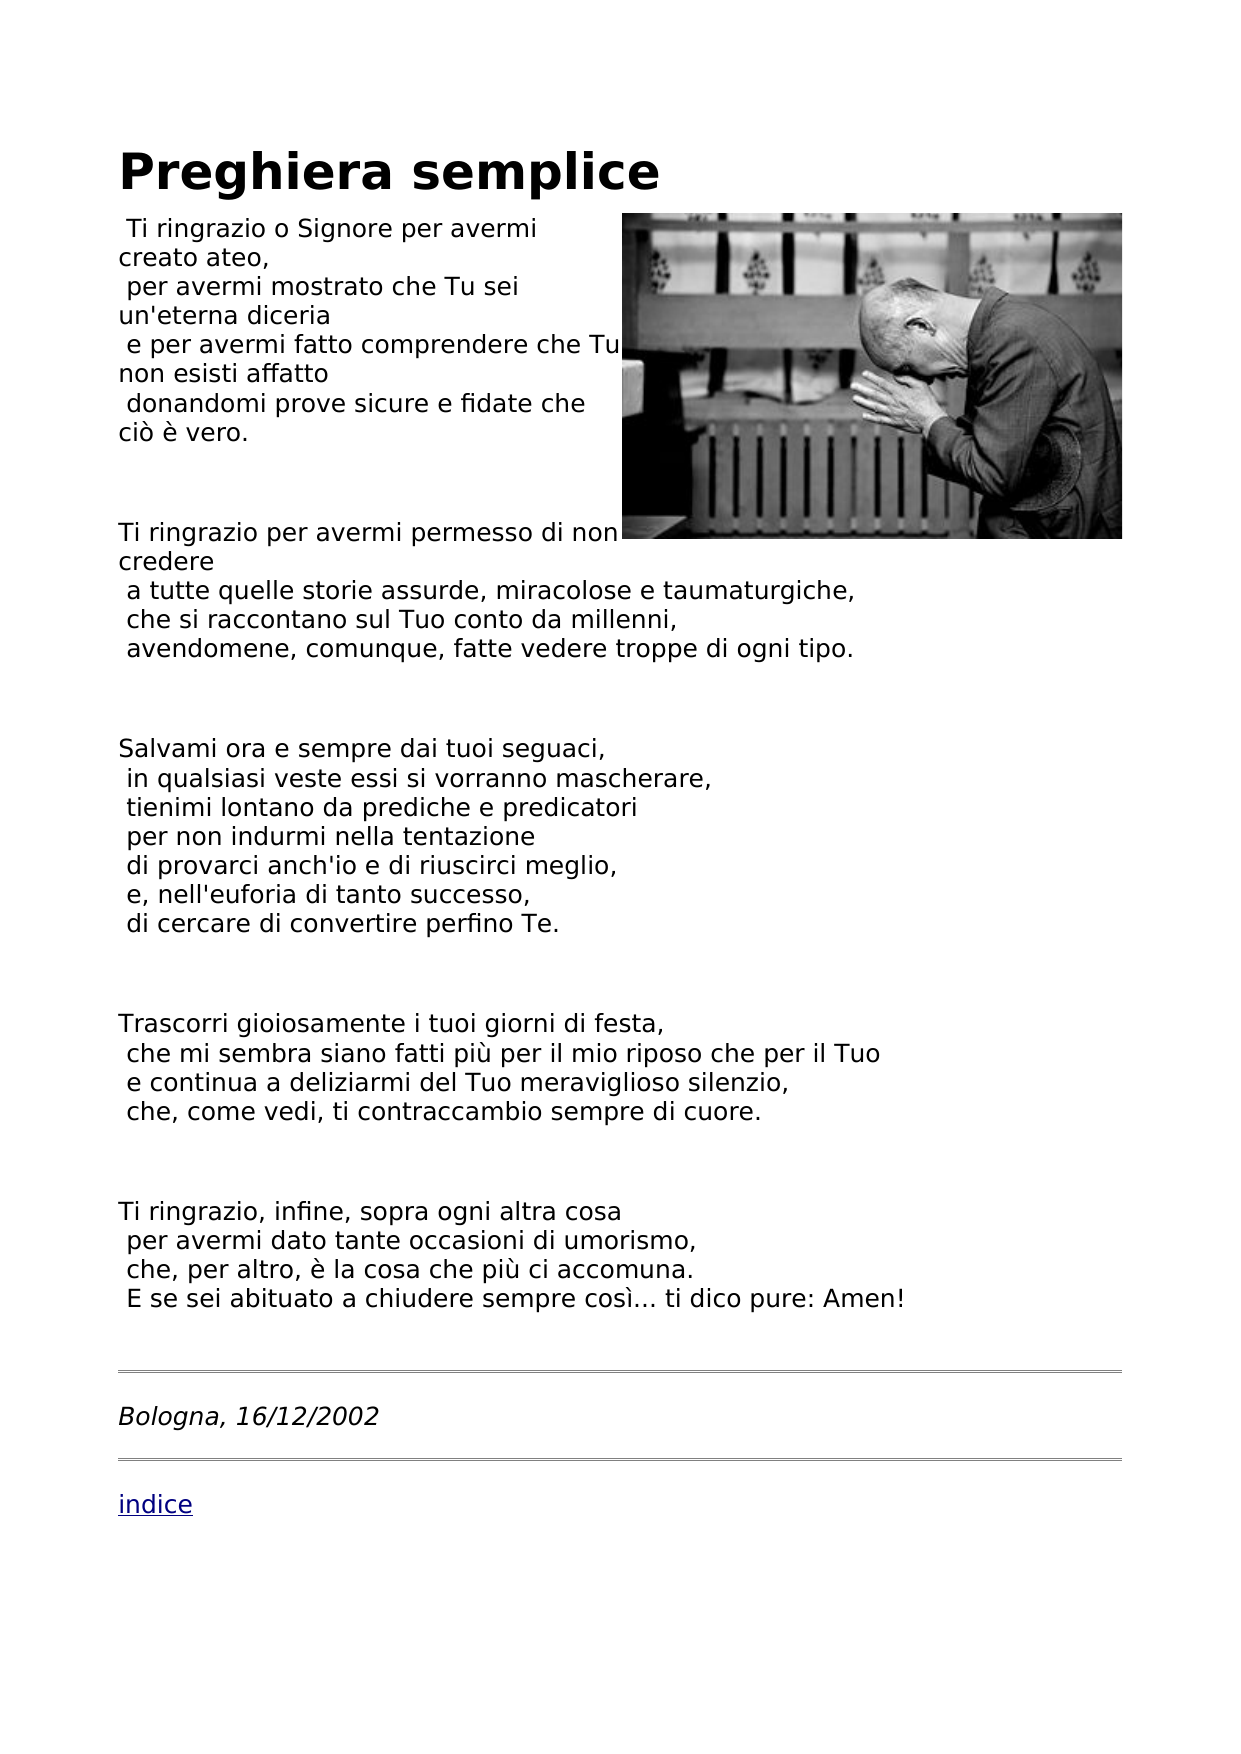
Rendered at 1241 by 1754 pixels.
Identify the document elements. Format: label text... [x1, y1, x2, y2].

text Bologna, 16/12/2002 [118, 1402, 1122, 1431]
text indice [118, 1490, 1122, 1519]
text Salvami ora e sempre dai tuoi seguaci, in qualsiasi veste essi si vorranno mascherare, tienimi lontano da prediche e predicatori per non indurmi nella tentazione di provarci anch'io e di riuscirci meglio, e, nell'euforia di tanto successo, di cercare di convertire perfino Te. [118, 735, 1122, 997]
subtitle Preghiera semplice [118, 143, 1122, 201]
text Trascorri gioiosamente i tuoi giorni di festa, che mi sembra siano fatti più per il mio riposo che per il Tuo e continua a deliziarmi del Tuo meraviglioso silenzio, che, come vedi, ti contraccambio sempre di cuore. [118, 1010, 1122, 1185]
picture [622, 213, 1123, 539]
text Ti ringrazio, infine, sopra ogni altra cosa per avermi dato tante occasioni di umorismo, che, per altro, è la cosa che più ci accomuna. E se sei abituato a chiudere sempre così... ti dico pure: Amen! [118, 1197, 1122, 1343]
text Ti ringrazio o Signore per avermi creato ateo, per avermi mostrato che Tu sei un'eterna diceria e per avermi fatto comprendere che Tu non esisti affatto donandomi prove sicure e fidate che ciò è vero. [118, 214, 622, 506]
text Ti ringrazio per avermi permesso di non credere a tutte quelle storie assurde, miracolose e taumaturgiche, che si raccontano sul Tuo conto da millenni, avendomene, comunque, fatte vedere troppe di ogni tipo. [118, 518, 1122, 722]
